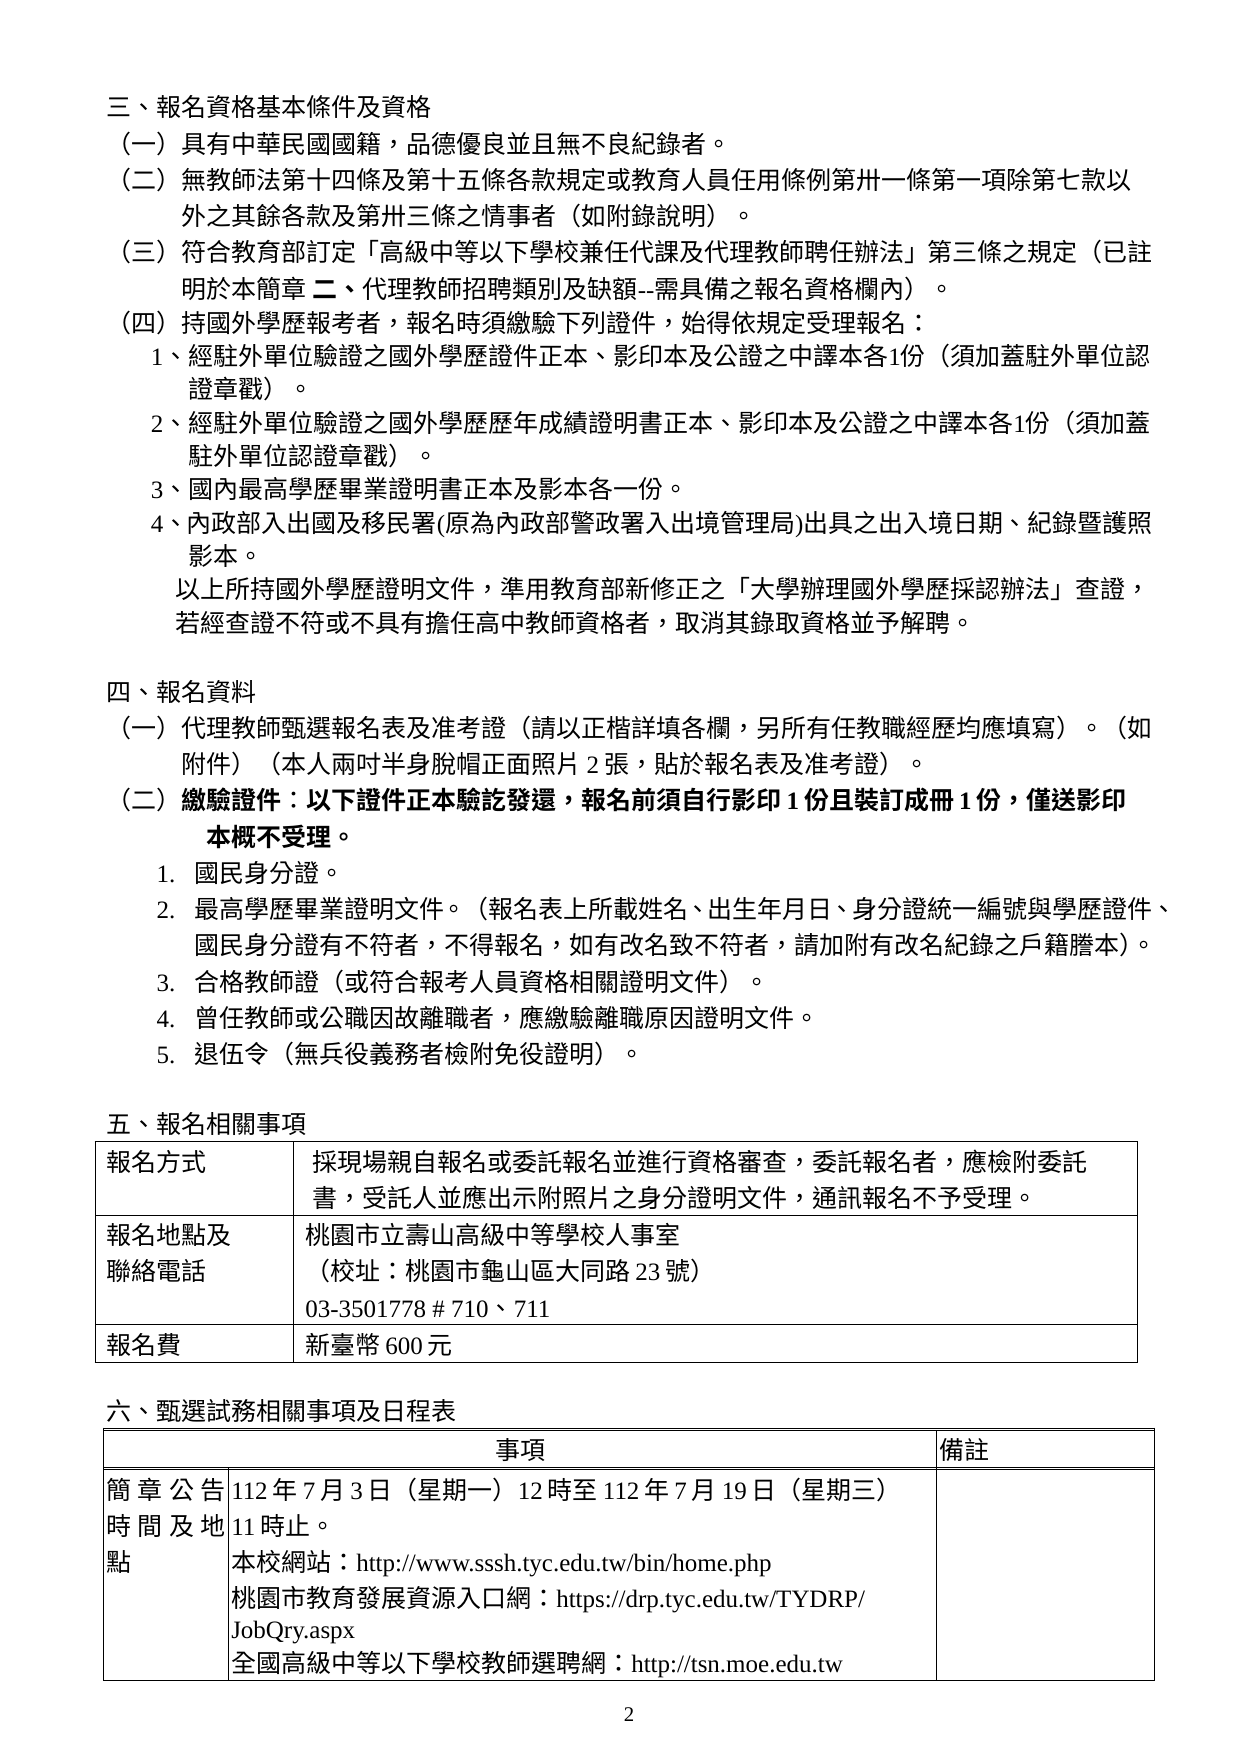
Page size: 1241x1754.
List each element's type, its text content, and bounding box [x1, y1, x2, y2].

table_cell 報名費 [96, 1325, 293, 1362]
table_header 報名方式 [96, 1142, 293, 1214]
table_cell [937, 1470, 1154, 1680]
table_header 事項 [104, 1431, 936, 1467]
table_header 採現場親自報名或委託報名並進行資格審查，委託報名者，應檢附委託書，受託人並應出示附照片之身分證明文件，通訊報名不予受理。 [294, 1142, 1137, 1214]
table_cell 桃園市立壽山高級中等學校人事室 （校址：桃園市龜山區大同路23號） 03-3501778 # 710、711 [294, 1216, 1137, 1324]
table_header 備註 [937, 1431, 1154, 1467]
table_cell 報名地點及 聯絡電話 [96, 1216, 293, 1324]
text 2、經駐外單位驗證之國外學歷歷年成績證明書正本、影印本及公證之中譯本各1份（須加蓋駐外單位認證章戳）。 [151, 405, 1152, 472]
text 1、經駐外單位驗證之國外學歷證件正本、影印本及公證之中譯本各1份（須加蓋駐外單位認證章戳）。 [151, 339, 1152, 405]
text （三）符合教育部訂定「高級中等以下學校兼任代課及代理教師聘任辦法」第三條之規定（已註明於本簡章 二、代理教師招聘類別及缺額--需具備之報名資格欄內）。 [106, 233, 1152, 305]
table_cell 112年7月3日（星期一）12時至112年7月19日（星期三） 11時止。 本校網站：http://www.sssh.tyc.edu.tw/bin/home.php 桃園市教育發展資源入口網：https://drp.tyc.edu.tw/TYDRP/JobQry.aspx 全國高級中等以下學校教師選聘網：http://tsn.moe.edu.tw [229, 1470, 936, 1680]
list 合格教師證（或符合報考人員資格相關證明文件）。 [156, 962, 1152, 998]
text 五、報名相關事項 [106, 1105, 1152, 1141]
text （二）無教師法第十四條及第十五條各款規定或教育人員任用條例第卅一條第一項除第七款以外之其餘各款及第卅三條之情事者（如附錄說明）。 [106, 160, 1152, 233]
text （四）持國外學歷報考者，報名時須繳驗下列證件，始得依規定受理報名： [106, 305, 1152, 339]
list 曾任教師或公職因故離職者，應繳驗離職原因證明文件。 [156, 998, 1152, 1034]
list 最高學歷畢業證明文件。（報名表上所載姓名、出生年月日、身分證統一編號與學歷證件、國民身分證有不符者，不得報名，如有改名致不符者，請加附有改名紀錄之戶籍謄本）。 [156, 889, 1152, 962]
text 3、國內最高學歷畢業證明書正本及影本各一份。 [151, 472, 1152, 505]
text 以上所持國外學歷證明文件，準用教育部新修正之「大學辦理國外學歷採認辦法」查證，若經查證不符或不具有擔任高中教師資格者，取消其錄取資格並予解聘。 [176, 572, 1152, 639]
list 退伍令（無兵役義務者檢附免役證明）。 [156, 1034, 1152, 1071]
list 國民身分證。 [156, 853, 1152, 889]
table_cell 簡章公告時間及地點 [104, 1470, 228, 1680]
table_cell 新臺幣600元 [294, 1325, 1137, 1362]
text 六、甄選試務相關事項及日程表 [106, 1391, 1152, 1428]
text （二）繳驗證件：以下證件正本驗訖發還，報名前須自行影印1份且裝訂成冊1份，僅送影印 [106, 781, 1152, 817]
text 三、報名資格基本條件及資格 [106, 88, 1152, 124]
text 四、報名資料 [106, 672, 1152, 708]
text （一）代理教師甄選報名表及准考證（請以正楷詳填各欄，另所有任教職經歷均應填寫）。（如附件）（本人兩吋半身脫帽正面照片2張，貼於報名表及准考證）。 [106, 708, 1152, 781]
text 4、內政部入出國及移民署(原為內政部警政署入出境管理局)出具之出入境日期、紀錄暨護照影本。 [151, 505, 1152, 572]
text 本概不受理。 [106, 817, 1152, 853]
text （一）具有中華民國國籍，品德優良並且無不良紀錄者。 [106, 124, 1152, 160]
